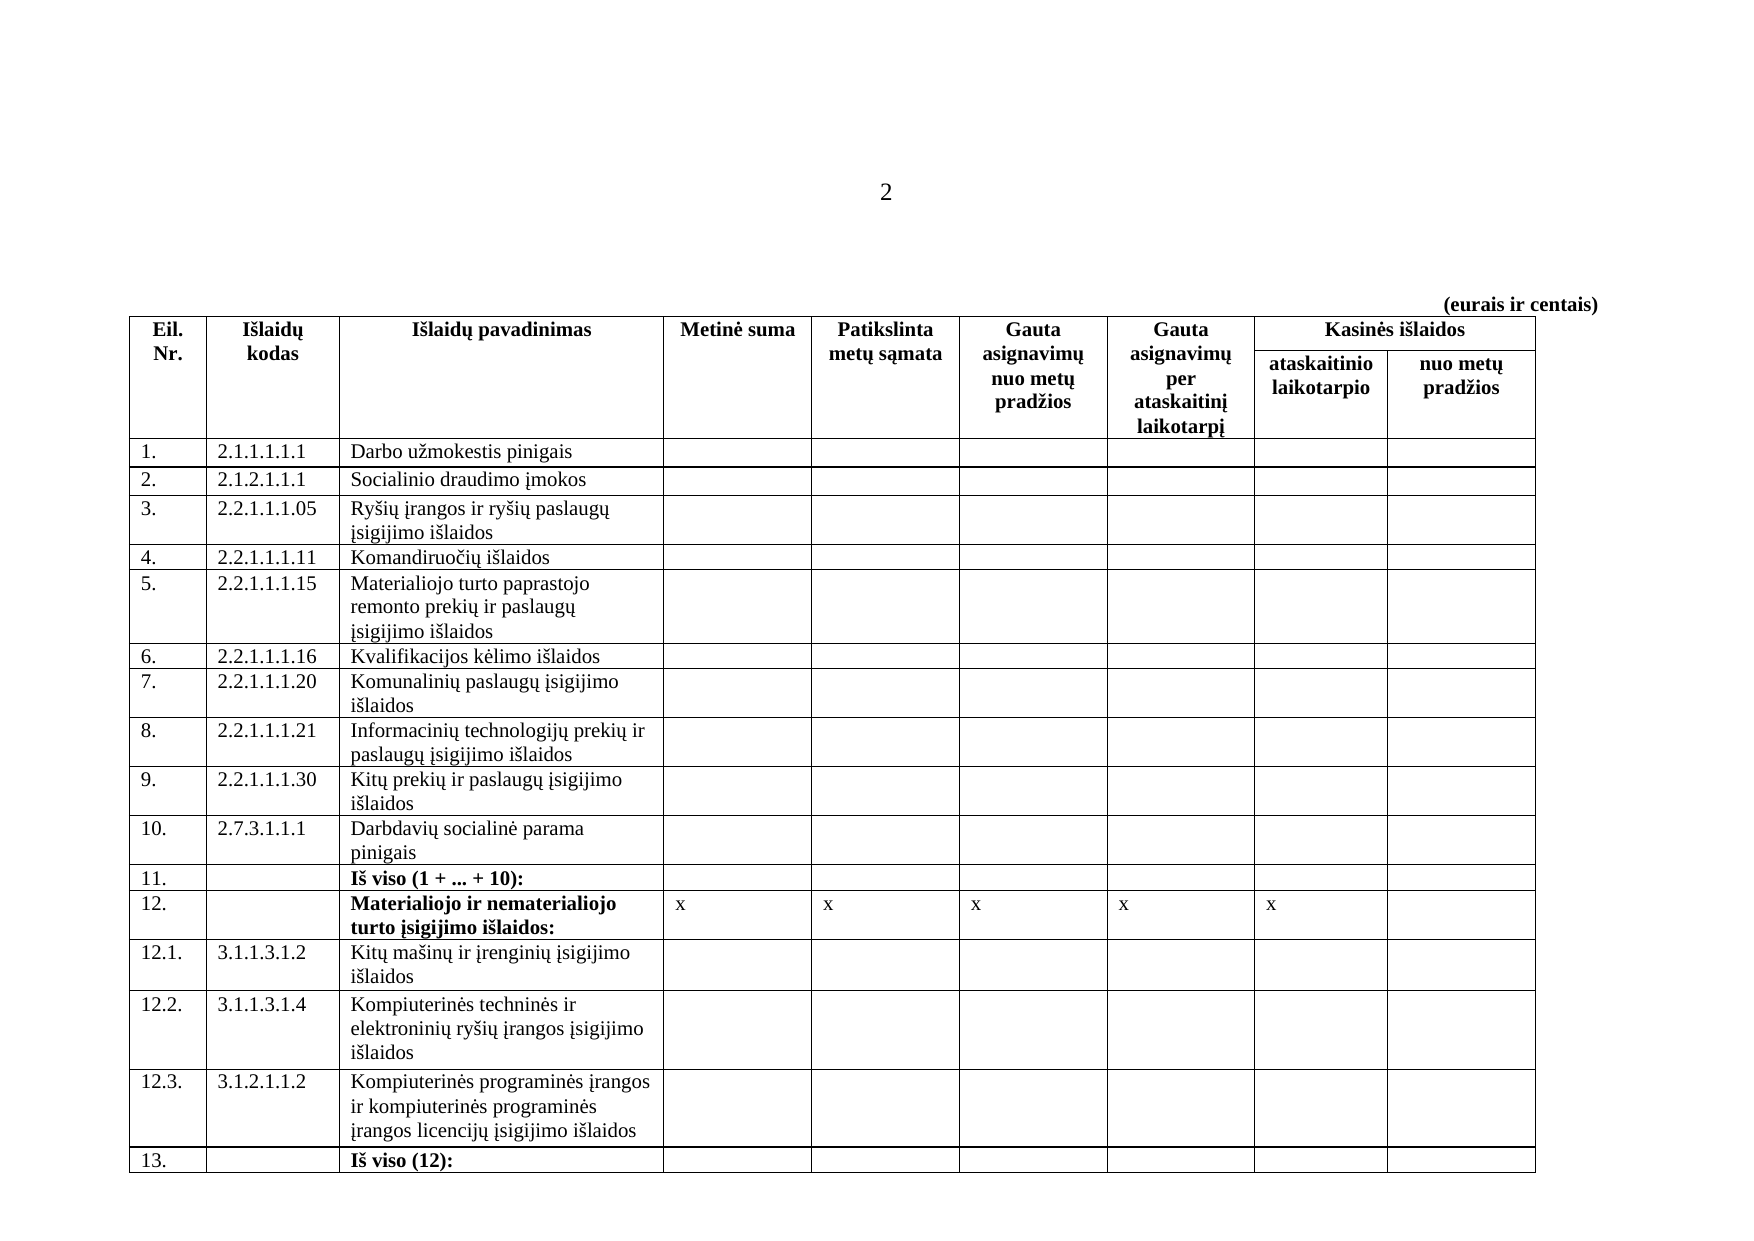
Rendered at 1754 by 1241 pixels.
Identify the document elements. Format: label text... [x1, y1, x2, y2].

table_cell 2.1.2.1.1.1 [207, 468, 339, 495]
table_cell [960, 669, 1107, 717]
table_cell [1255, 940, 1387, 990]
table_cell 12.1. [130, 940, 206, 990]
table_cell [960, 545, 1107, 569]
table_cell [1388, 1148, 1535, 1172]
table_header Patikslinta metų sąmata [812, 317, 959, 438]
table_cell 3.1.2.1.1.2 [207, 1070, 339, 1146]
table_cell 12.3. [130, 1070, 206, 1146]
table_cell [1388, 496, 1535, 544]
table_cell [664, 468, 811, 495]
table_cell [1388, 669, 1535, 717]
table_cell 5. [130, 570, 206, 643]
table_cell [1255, 767, 1387, 815]
table_cell [812, 570, 959, 643]
table_cell [207, 891, 339, 939]
table_cell x [960, 891, 1107, 939]
table_cell [960, 439, 1107, 466]
table_cell (eurais ir centais) [118, 235, 1630, 1173]
table_cell [1388, 644, 1535, 668]
table_cell [207, 1148, 339, 1172]
table_cell [664, 718, 811, 766]
table_cell [960, 1070, 1107, 1146]
table_cell [1255, 439, 1387, 466]
table_header Išlaidų kodas [207, 317, 339, 438]
table_cell 1. [130, 439, 206, 466]
table_cell [960, 718, 1107, 766]
table_cell [1255, 468, 1387, 495]
table_cell Kitų mašinų ir įrenginių įsigijimo išlaidos [340, 940, 663, 990]
table_cell Materialiojo turto paprastojo remonto prekių ir paslaugų įsigijimo išlaidos [340, 570, 663, 643]
table_cell Darbdavių socialinė parama pinigais [340, 816, 663, 864]
table_cell 2.2.1.1.1.20 [207, 669, 339, 717]
table_cell Iš viso (1 + ... + 10): [340, 865, 663, 889]
table_header Metinė suma [664, 317, 811, 438]
table_cell 2.2.1.1.1.30 [207, 767, 339, 815]
table_cell [1388, 816, 1535, 864]
table_cell [812, 991, 959, 1068]
table_cell [1388, 891, 1535, 939]
table_cell [1255, 865, 1387, 889]
table_cell nuo metų pradžios [1388, 351, 1535, 438]
table_cell 12. [130, 891, 206, 939]
table_cell [1108, 767, 1254, 815]
table_cell 2. [130, 468, 206, 495]
table_cell 2.2.1.1.1.11 [207, 545, 339, 569]
table_cell [1108, 496, 1254, 544]
table_cell [664, 496, 811, 544]
table_cell [1108, 439, 1254, 466]
table_cell [664, 991, 811, 1068]
table_cell Darbo užmokestis pinigais [340, 439, 663, 466]
table_cell [664, 767, 811, 815]
table_header Gauta asignavimų nuo metų pradžios [960, 317, 1107, 438]
table_cell 2.2.1.1.1.15 [207, 570, 339, 643]
table_cell [207, 865, 339, 889]
table_cell [1388, 570, 1535, 643]
table_cell [812, 1148, 959, 1172]
table_cell [664, 439, 811, 466]
table_cell 3.1.1.3.1.4 [207, 991, 339, 1068]
table_cell Komunalinių paslaugų įsigijimo išlaidos [340, 669, 663, 717]
table_cell [1108, 468, 1254, 495]
table_cell [812, 468, 959, 495]
table_cell Iš viso (12): [340, 1148, 663, 1172]
table_cell [664, 816, 811, 864]
table_cell [664, 644, 811, 668]
table_cell 10. [130, 816, 206, 864]
table_cell 2.7.3.1.1.1 [207, 816, 339, 864]
table_cell 7. [130, 669, 206, 717]
table_cell [960, 767, 1107, 815]
table_cell [812, 1070, 959, 1146]
table_cell [664, 865, 811, 889]
table_cell [1108, 669, 1254, 717]
table_cell [664, 545, 811, 569]
table_cell [960, 570, 1107, 643]
table_cell [1255, 991, 1387, 1068]
table_cell [812, 669, 959, 717]
table_cell [1108, 940, 1254, 990]
table_cell [1108, 644, 1254, 668]
table_cell 9. [130, 767, 206, 815]
table_cell Kompiuterinės programinės įrangos ir kompiuterinės programinės įrangos licencijų įsigijimo išlaidos [340, 1070, 663, 1146]
table_cell [1388, 718, 1535, 766]
table_cell [812, 644, 959, 668]
table_cell Kitų prekių ir paslaugų įsigijimo išlaidos [340, 767, 663, 815]
table_cell [1255, 570, 1387, 643]
table_cell 3.1.1.3.1.2 [207, 940, 339, 990]
table_cell x [1255, 891, 1387, 939]
table_cell [1388, 439, 1535, 466]
table_cell [960, 816, 1107, 864]
table_cell 2.2.1.1.1.16 [207, 644, 339, 668]
table_cell 2.2.1.1.1.21 [207, 718, 339, 766]
table_cell [1388, 940, 1535, 990]
table_cell [664, 940, 811, 990]
table_cell x [664, 891, 811, 939]
table_cell [1388, 545, 1535, 569]
table_cell 6. [130, 644, 206, 668]
table_cell [1108, 570, 1254, 643]
table_cell [664, 1148, 811, 1172]
table_header Eil. Nr. [130, 317, 206, 438]
table_cell Komandiruočių išlaidos [340, 545, 663, 569]
table_cell [1255, 1148, 1387, 1172]
table_header Kasinės išlaidos [1255, 317, 1535, 350]
table_cell [960, 865, 1107, 889]
table_cell [1388, 1070, 1535, 1146]
table_cell [1388, 767, 1535, 815]
table_cell Informacinių technologijų prekių ir paslaugų įsigijimo išlaidos [340, 718, 663, 766]
table_cell [812, 816, 959, 864]
table_cell 2.2.1.1.1.05 [207, 496, 339, 544]
table_cell [1255, 1070, 1387, 1146]
table_cell [1255, 718, 1387, 766]
table_cell [812, 767, 959, 815]
table_cell [1108, 545, 1254, 569]
table_cell [1108, 991, 1254, 1068]
table_cell [1255, 545, 1387, 569]
table_cell [812, 496, 959, 544]
table_cell [664, 1070, 811, 1146]
table_cell 4. [130, 545, 206, 569]
table_cell [1108, 1070, 1254, 1146]
table_cell [960, 644, 1107, 668]
table_cell [1388, 865, 1535, 889]
table_cell 12.2. [130, 991, 206, 1068]
table_cell [664, 669, 811, 717]
table_cell Ryšių įrangos ir ryšių paslaugų įsigijimo išlaidos [340, 496, 663, 544]
table_cell Kompiuterinės techninės ir elektroninių ryšių įrangos įsigijimo išlaidos [340, 991, 663, 1068]
table_cell 11. [130, 865, 206, 889]
table_cell Materialiojo ir nematerialiojo turto įsigijimo išlaidos: [340, 891, 663, 939]
table_cell 13. [130, 1148, 206, 1172]
table_cell [812, 545, 959, 569]
table_cell [960, 940, 1107, 990]
table_cell [1108, 816, 1254, 864]
table_cell [1108, 1148, 1254, 1172]
table_cell [812, 865, 959, 889]
table_cell [1255, 644, 1387, 668]
table_cell [812, 718, 959, 766]
table_cell [1108, 865, 1254, 889]
table_cell [1388, 991, 1535, 1068]
table_cell 8. [130, 718, 206, 766]
table_cell [1255, 669, 1387, 717]
table_cell 2.1.1.1.1.1 [207, 439, 339, 466]
table_cell 3. [130, 496, 206, 544]
table_cell ataskaitinio laikotarpio [1255, 351, 1387, 438]
table_cell Kvalifikacijos kėlimo išlaidos [340, 644, 663, 668]
table_cell [1108, 718, 1254, 766]
table_cell [812, 439, 959, 466]
table_cell [1255, 496, 1387, 544]
table_cell Socialinio draudimo įmokos [340, 468, 663, 495]
table_cell [1255, 816, 1387, 864]
table_cell x [1108, 891, 1254, 939]
table_header Išlaidų pavadinimas [340, 317, 663, 438]
table_cell [960, 991, 1107, 1068]
table_cell [664, 570, 811, 643]
table_cell [960, 468, 1107, 495]
table_cell [960, 496, 1107, 544]
table_cell [812, 940, 959, 990]
table_header Gauta asignavimų per ataskaitinį laikotarpį [1108, 317, 1254, 438]
table_cell x [812, 891, 959, 939]
table_cell [1388, 468, 1535, 495]
table_cell [960, 1148, 1107, 1172]
